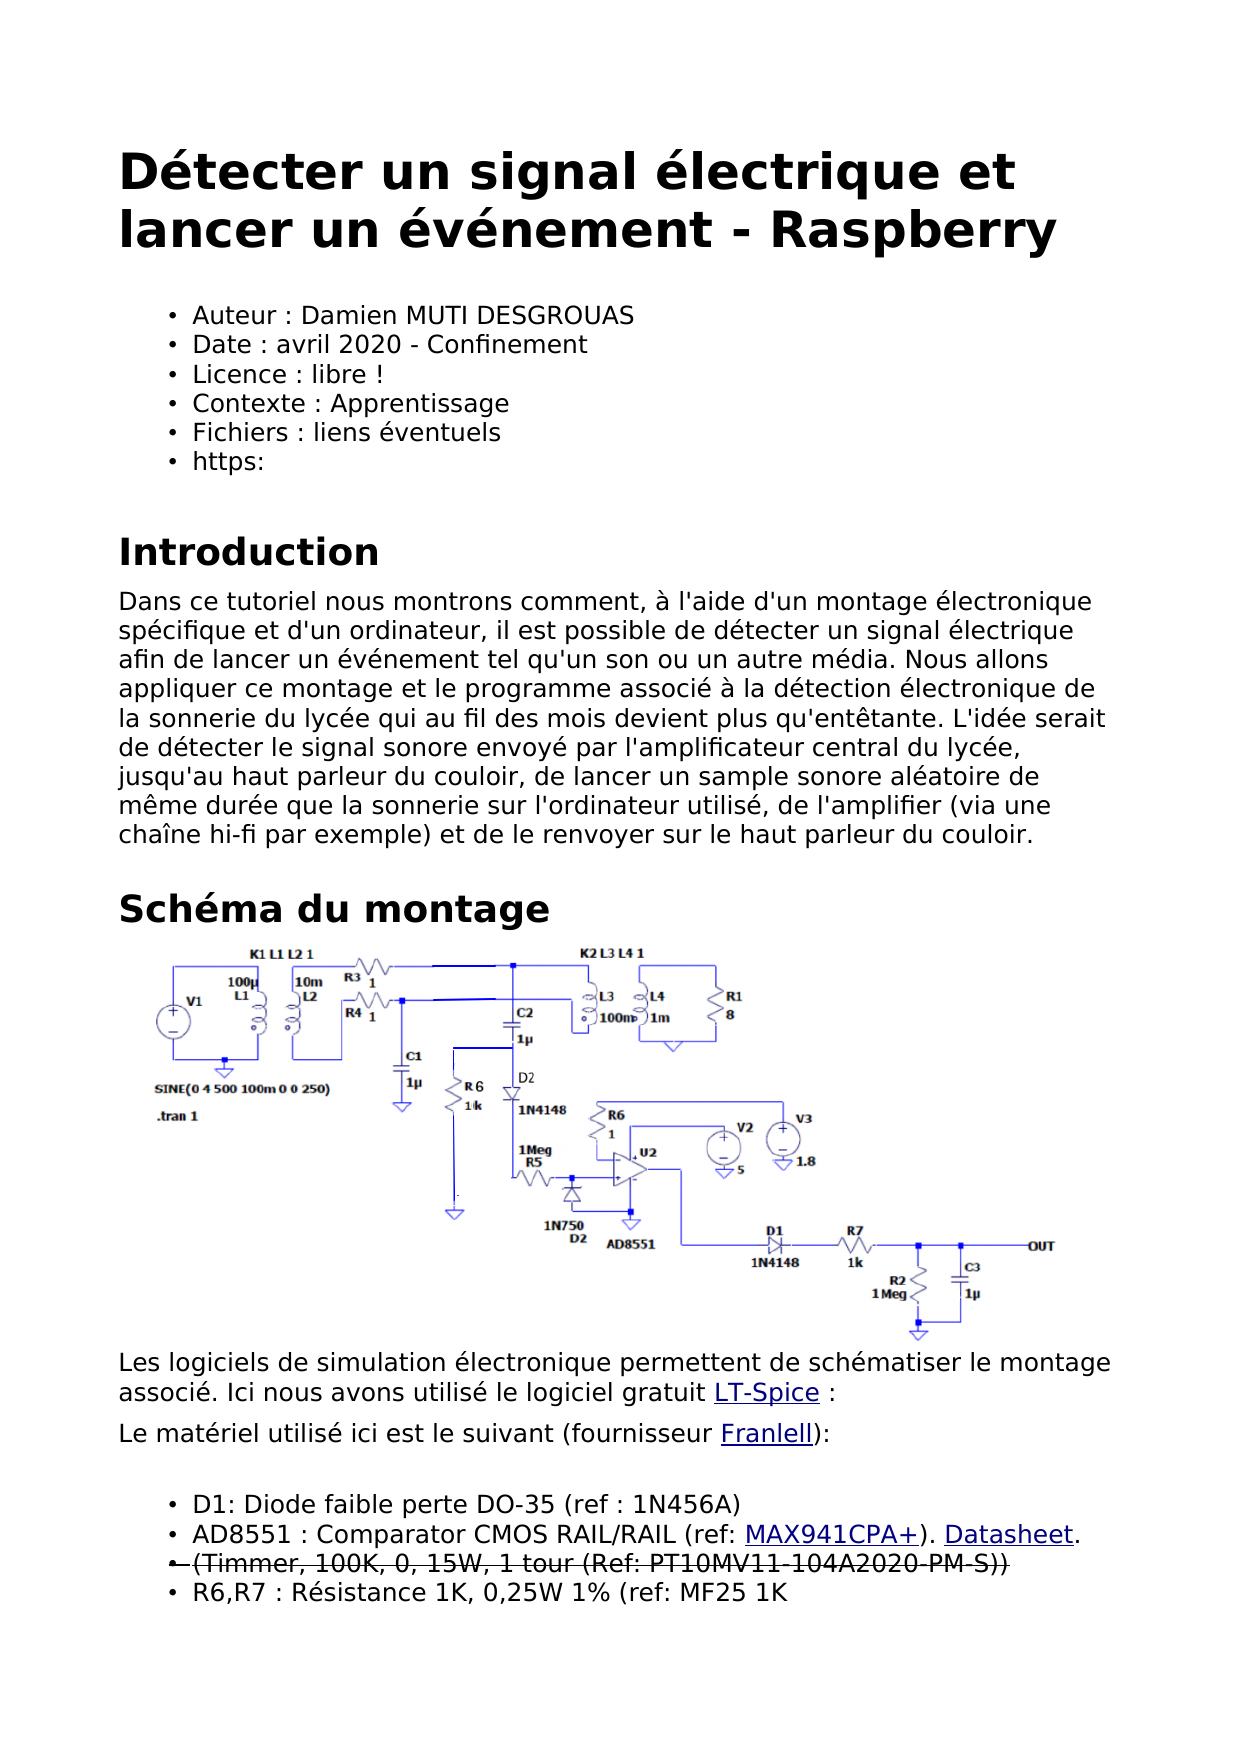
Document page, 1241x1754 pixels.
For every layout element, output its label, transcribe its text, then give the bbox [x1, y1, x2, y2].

list https: [177, 447, 1122, 477]
list Contexte : Apprentissage [177, 389, 1122, 418]
text Les logiciels de simulation électronique permettent de schématiser le montage associé. Ici nous avons utilisé le logiciel gratuit LT-Spice : [118, 943, 1122, 1407]
list Date : avril 2020 - Confinement [177, 331, 1122, 360]
list R6,R7 : Résistance 1K, 0,25W 1% (ref: MF25 1K [177, 1578, 1122, 1607]
subtitle Introduction [118, 531, 1122, 575]
list Auteur : Damien MUTI DESGROUAS [177, 302, 1122, 331]
list AD8551 : Comparator CMOS RAIL/RAIL (ref: MAX941CPA+). Datasheet. [177, 1520, 1122, 1549]
text Dans ce tutoriel nous montrons comment, à l'aide d'un montage électronique spécifique et d'un ordinateur, il est possible de détecter un signal électrique afin de lancer un événement tel qu'un son ou un autre média. Nous allons appliquer ce montage et le programme associé à la détection électronique de la sonnerie du lycée qui au fil des mois devient plus qu'entêtante. L'idée serait de détecter le signal sonore envoyé par l'amplificateur central du lycée, jusqu'au haut parleur du couloir, de lancer un sample sonore aléatoire de même durée que la sonnerie sur l'ordinateur utilisé, de l'amplifier (via une chaîne hi-fi par exemple) et de le renvoyer sur le haut parleur du couloir. [118, 587, 1122, 850]
picture [151, 943, 1089, 1349]
subtitle Détecter un signal électrique et lancer un événement - Raspberry [118, 143, 1122, 259]
subtitle Schéma du montage [118, 887, 1122, 931]
list (Timmer, 100K, 0, 15W, 1 tour (Ref: PT10MV11-104A2020-PM-S)) [177, 1549, 1122, 1578]
list Fichiers : liens éventuels [177, 418, 1122, 447]
list D1: Diode faible perte DO-35 (ref : 1N456A) [177, 1491, 1122, 1520]
list Licence : libre ! [177, 360, 1122, 389]
text Le matériel utilisé ici est le suivant (fournisseur Franlell): [118, 1419, 1122, 1449]
